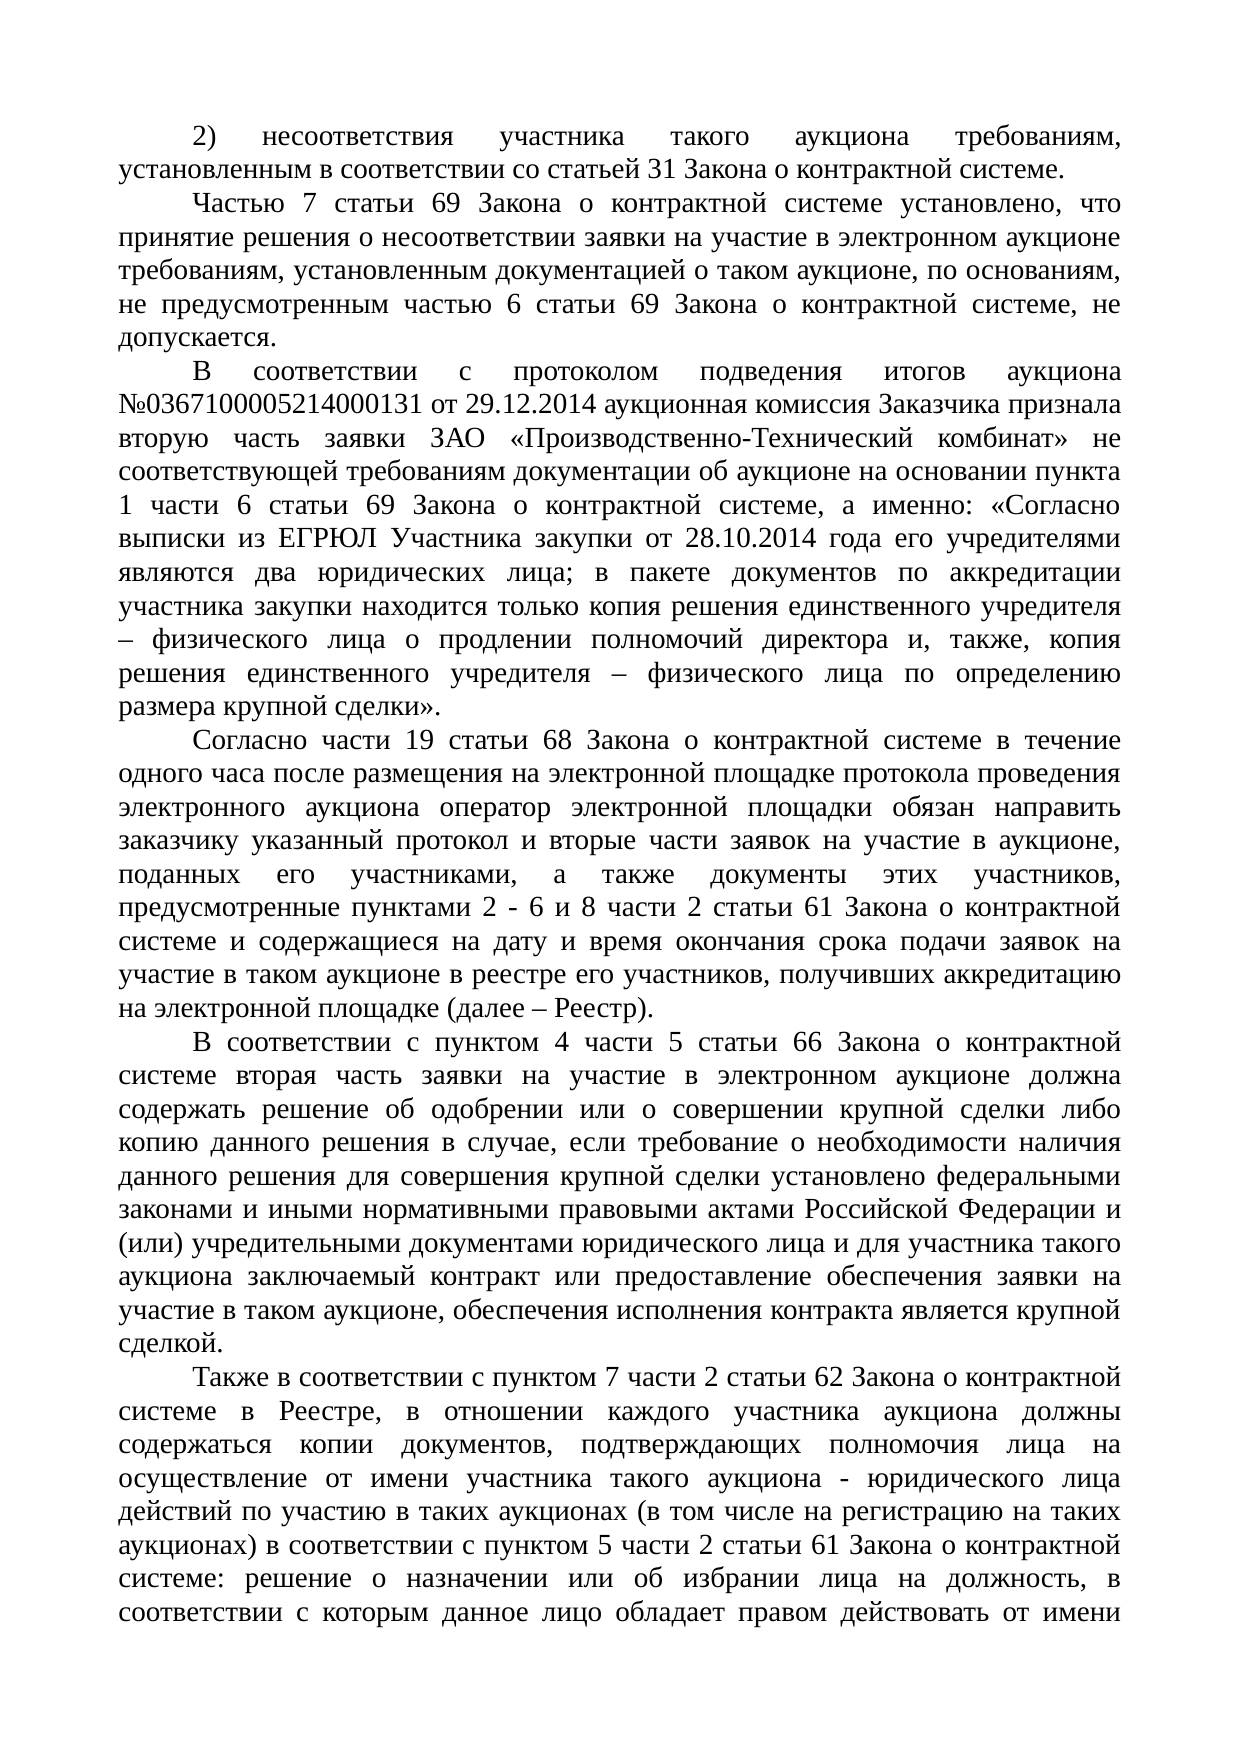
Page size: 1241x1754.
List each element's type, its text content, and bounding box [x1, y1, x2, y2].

text Частью 7 статьи 69 Закона о контрактной системе установлено, что принятие решения о несоответствии заявки на участие в электронном аукционе требованиям, установленным документацией о таком аукционе, по основаниям, не предусмотренным частью 6 статьи 69 Закона о контрактной системе, не допускается. [118, 185, 1122, 353]
text 2) несоответствия участника такого аукциона требованиям, установленным в соответствии со статьей 31 Закона о контрактной системе. [118, 118, 1122, 185]
text Согласно части 19 статьи 68 Закона о контрактной системе в течение одного часа после размещения на электронной площадке протокола проведения электронного аукциона оператор электронной площадки обязан направить заказчику указанный протокол и вторые части заявок на участие в аукционе, поданных его участниками, а также документы этих участников, предусмотренные пунктами 2 - 6 и 8 части 2 статьи 61 Закона о контрактной системе и содержащиеся на дату и время окончания срока подачи заявок на участие в таком аукционе в реестре его участников, получивших аккредитацию на электронной площадке (далее – Реестр). [118, 722, 1122, 1024]
text В соответствии с пунктом 4 части 5 статьи 66 Закона о контрактной системе вторая часть заявки на участие в электронном аукционе должна содержать решение об одобрении или о совершении крупной сделки либо копию данного решения в случае, если требование о необходимости наличия данного решения для совершения крупной сделки установлено федеральными законами и иными нормативными правовыми актами Российской Федерации и (или) учредительными документами юридического лица и для участника такого аукциона заключаемый контракт или предоставление обеспечения заявки на участие в таком аукционе, обеспечения исполнения контракта является крупной сделкой. [118, 1024, 1122, 1359]
text Также в соответствии с пунктом 7 части 2 статьи 62 Закона о контрактной системе в Реестре, в отношении каждого участника аукциона должны содержаться копии документов, подтверждающих полномочия лица на осуществление от имени участника такого аукциона - юридического лица действий по участию в таких аукционах (в том числе на регистрацию на таких аукционах) в соответствии с пунктом 5 части 2 статьи 61 Закона о контрактной системе: решение о назначении или об избрании лица на должность, в соответствии с которым данное лицо обладает правом действовать от имени [118, 1359, 1122, 1627]
text В соответствии с протоколом подведения итогов аукциона №0367100005214000131 от 29.12.2014 аукционная комиссия Заказчика признала вторую часть заявки ЗАО «Производственно-Технический комбинат» не соответствующей требованиям документации об аукционе на основании пункта 1 части 6 статьи 69 Закона о контрактной системе, а именно: «Согласно выписки из ЕГРЮЛ Участника закупки от 28.10.2014 года его учредителями являются два юридических лица; в пакете документов по аккредитации участника закупки находится только копия решения единственного учредителя – физического лица о продлении полномочий директора и, также, копия решения единственного учредителя – физического лица по определению размера крупной сделки». [118, 353, 1122, 722]
